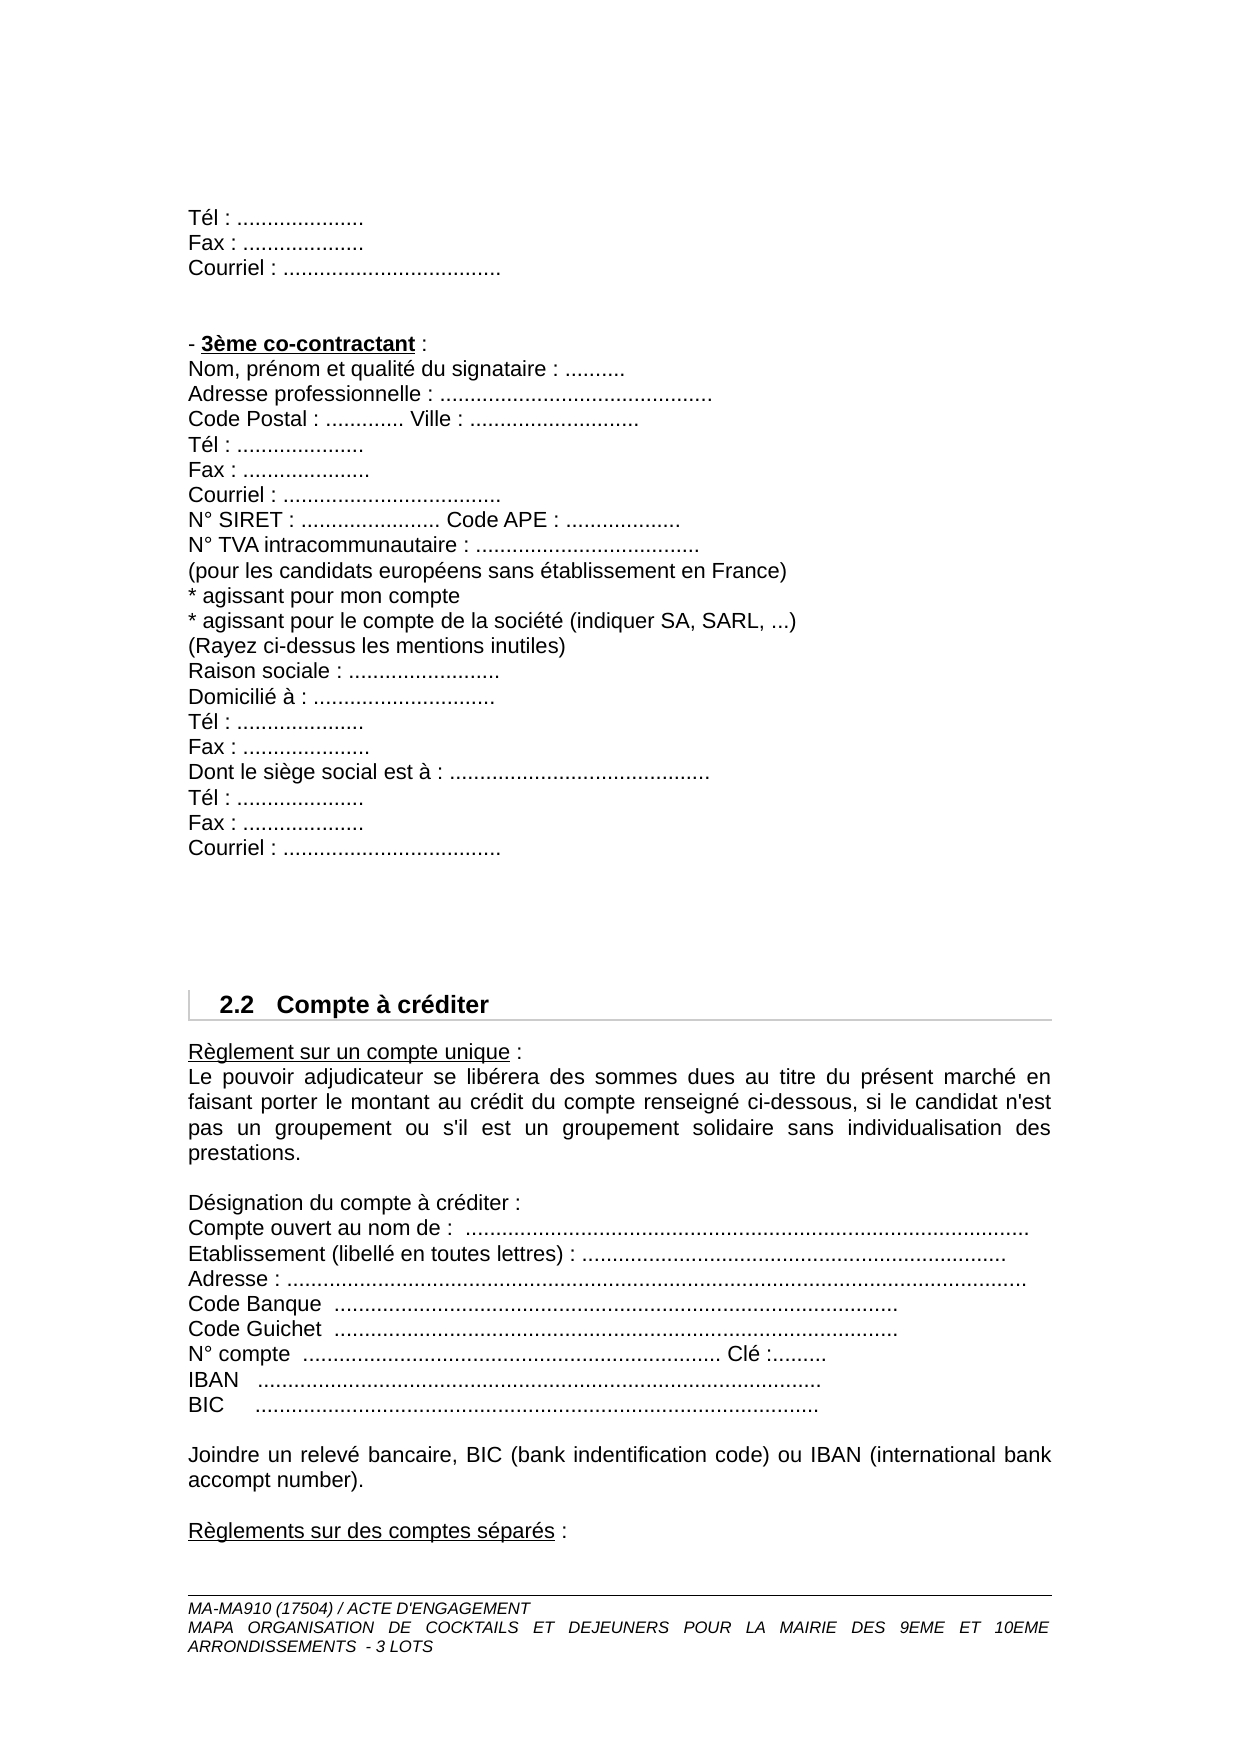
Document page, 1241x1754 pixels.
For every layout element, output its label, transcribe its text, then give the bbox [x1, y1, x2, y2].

text Code Postal : ............. Ville : ............................ [188, 406, 1052, 431]
text Tél : ..................... [188, 431, 1052, 457]
text - 3ème co-contractant : [188, 331, 1052, 356]
text Courriel : .................................... [188, 255, 1052, 280]
text N° compte ..................................................................... Clé :......... [188, 1341, 1052, 1367]
text (Rayez ci-dessus les mentions inutiles) [188, 633, 1052, 658]
text (pour les candidats européens sans établissement en France) [188, 557, 1052, 583]
text Désignation du compte à créditer : [188, 1190, 1052, 1215]
text Tél : ..................... [188, 709, 1052, 734]
text Nom, prénom et qualité du signataire : .......... [188, 356, 1052, 381]
text Fax : .................... [188, 230, 1052, 255]
text BIC ............................................................................................. [188, 1392, 1052, 1417]
text Code Banque ............................................................................................. [188, 1291, 1052, 1316]
text Courriel : .................................... [188, 835, 1052, 860]
text Règlement sur un compte unique : [188, 1039, 1052, 1064]
text * agissant pour mon compte [188, 583, 1052, 608]
text * agissant pour le compte de la société (indiquer SA, SARL, ...) [188, 608, 1052, 633]
text Règlements sur des comptes séparés : [188, 1518, 1052, 1543]
text Fax : .................... [188, 809, 1052, 835]
text Etablissement (libellé en toutes lettres) : ...................................................................... [188, 1241, 1052, 1266]
text N° TVA intracommunautaire : ..................................... [188, 532, 1052, 557]
text Domicilié à : .............................. [188, 683, 1052, 709]
text N° SIRET : ....................... Code APE : ................... [188, 507, 1052, 532]
text Tél : ..................... [188, 784, 1052, 809]
text Adresse : .......................................................................................................................... [188, 1266, 1052, 1291]
text Code Guichet ............................................................................................. [188, 1316, 1052, 1341]
subtitle Compte à créditer [190, 990, 1052, 1019]
text IBAN ............................................................................................. [188, 1367, 1052, 1392]
text Courriel : .................................... [188, 482, 1052, 507]
text Raison sociale : ......................... [188, 658, 1052, 683]
text Adresse professionnelle : ............................................. [188, 381, 1052, 406]
text Fax : ..................... [188, 734, 1052, 759]
text Le pouvoir adjudicateur se libérera des sommes dues au titre du présent marché en faisant porter le montant au crédit du compte renseigné ci-dessous, si le candidat n'est pas un groupement ou s'il est un groupement solidaire sans individualisation des prestations. [188, 1064, 1052, 1165]
text Dont le siège social est à : ........................................... [188, 759, 1052, 784]
text Tél : ..................... [188, 204, 1052, 230]
text Joindre un relevé bancaire, BIC (bank indentification code) ou IBAN (international bank accompt number). [188, 1442, 1052, 1493]
text Fax : ..................... [188, 457, 1052, 482]
text Compte ouvert au nom de : ............................................................................................. [188, 1215, 1052, 1241]
